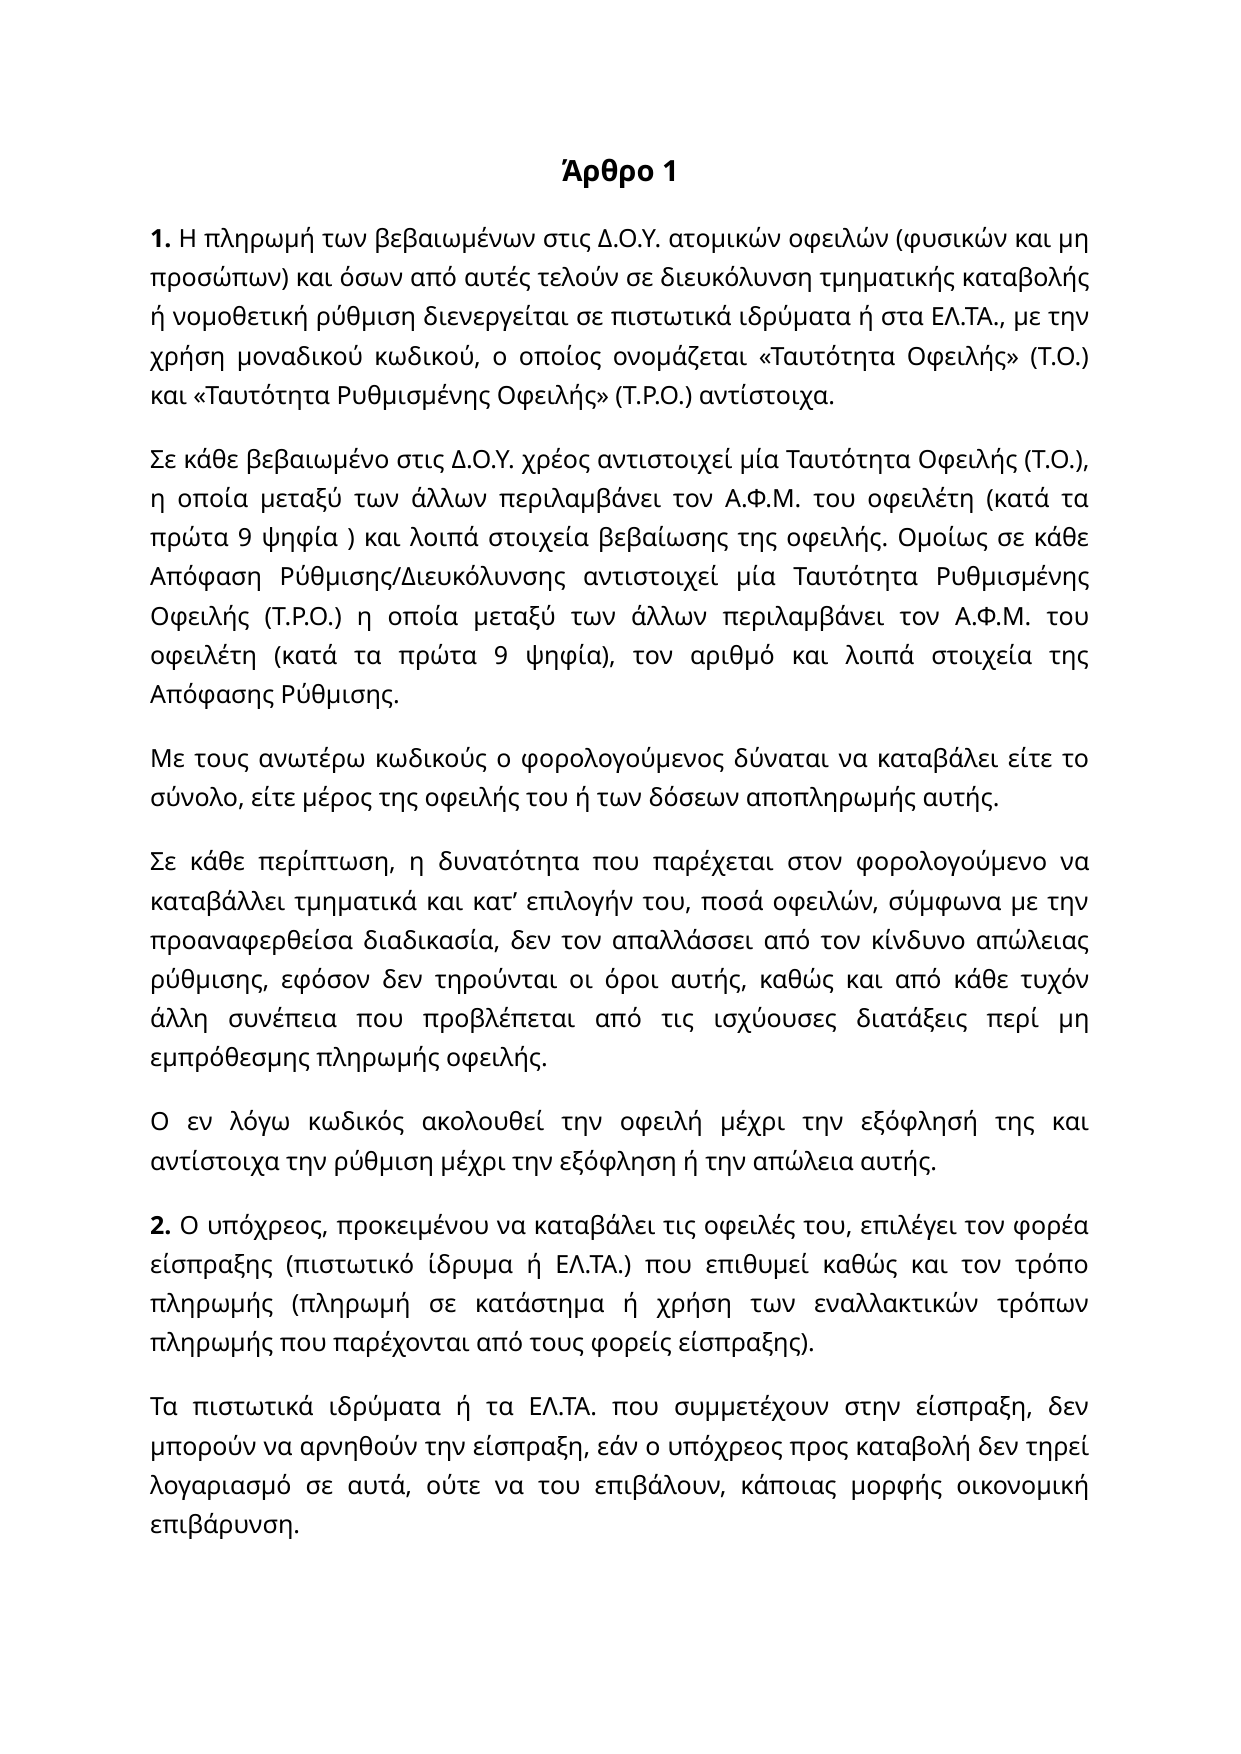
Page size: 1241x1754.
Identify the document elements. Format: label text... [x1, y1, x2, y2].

text 2. Ο υπόχρεος, προκειμένου να καταβάλει τις οφειλές του, επιλέγει τον φορέα είσπραξης (πιστωτικό ίδρυμα ή ΕΛ.ΤΑ.) που επιθυμεί καθώς και τον τρόπο πληρωμής (πληρωμή σε κατάστημα ή χρήση των εναλλακτικών τρόπων πληρωμής που παρέχονται από τους φορείς είσπραξης). [150, 1207, 1090, 1359]
text Ο εν λόγω κωδικός ακολουθεί την οφειλή μέχρι την εξόφλησή της και αντίστοιχα την ρύθμιση μέχρι την εξόφληση ή την απώλεια αυτής. [150, 1104, 1090, 1177]
text Τα πιστωτικά ιδρύματα ή τα ΕΛ.ΤΑ. που συμμετέχουν στην είσπραξη, δεν μπορούν να αρνηθούν την είσπραξη, εάν ο υπόχρεος προς καταβολή δεν τηρεί λογαριασμό σε αυτά, ούτε να του επιβάλουν, κάποιας μορφής οικονομική επιβάρυνση. [150, 1389, 1090, 1541]
text Σε κάθε περίπτωση, η δυνατότητα που παρέχεται στον φορολογούμενο να καταβάλλει τμηματικά και κατ’ επιλογήν του, ποσά οφειλών, σύμφωνα με την προαναφερθείσα διαδικασία, δεν τον απαλλάσσει από τον κίνδυνο απώλειας ρύθμισης, εφόσον δεν τηρούνται οι όροι αυτής, καθώς και από κάθε τυχόν άλλη συνέπεια που προβλέπεται από τις ισχύουσες διατάξεις περί μη εμπρόθεσμης πληρωμής οφειλής. [150, 844, 1090, 1074]
text Με τους ανωτέρω κωδικούς ο φορολογούμενος δύναται να καταβάλει είτε το σύνολο, είτε μέρος της οφειλής του ή των δόσεων αποπληρωμής αυτής. [150, 741, 1090, 814]
text 1. Η πληρωμή των βεβαιωμένων στις Δ.Ο.Υ. ατομικών οφειλών (φυσικών και μη προσώπων) και όσων από αυτές τελούν σε διευκόλυνση τμηματικής καταβολής ή νομοθετική ρύθμιση διενεργείται σε πιστωτικά ιδρύματα ή στα ΕΛ.ΤΑ., με την χρήση μοναδικού κωδικού, ο οποίος ονομάζεται «Ταυτότητα Οφειλής» (Τ.Ο.) και «Ταυτότητα Ρυθμισμένης Οφειλής» (Τ.Ρ.Ο.) αντίστοιχα. [150, 221, 1090, 411]
subtitle Άρθρο 1 [150, 150, 1090, 190]
text Σε κάθε βεβαιωμένο στις Δ.Ο.Υ. χρέος αντιστοιχεί μία Ταυτότητα Οφειλής (Τ.Ο.), η οποία μεταξύ των άλλων περιλαμβάνει τον Α.Φ.Μ. του οφειλέτη (κατά τα πρώτα 9 ψηφία ) και λοιπά στοιχεία βεβαίωσης της οφειλής. Ομοίως σε κάθε Απόφαση Ρύθμισης/Διευκόλυνσης αντιστοιχεί μία Ταυτότητα Ρυθμισμένης Οφειλής (Τ.Ρ.Ο.) η οποία μεταξύ των άλλων περιλαμβάνει τον Α.Φ.Μ. του οφειλέτη (κατά τα πρώτα 9 ψηφία), τον αριθμό και λοιπά στοιχεία της Απόφασης Ρύθμισης. [150, 441, 1090, 711]
